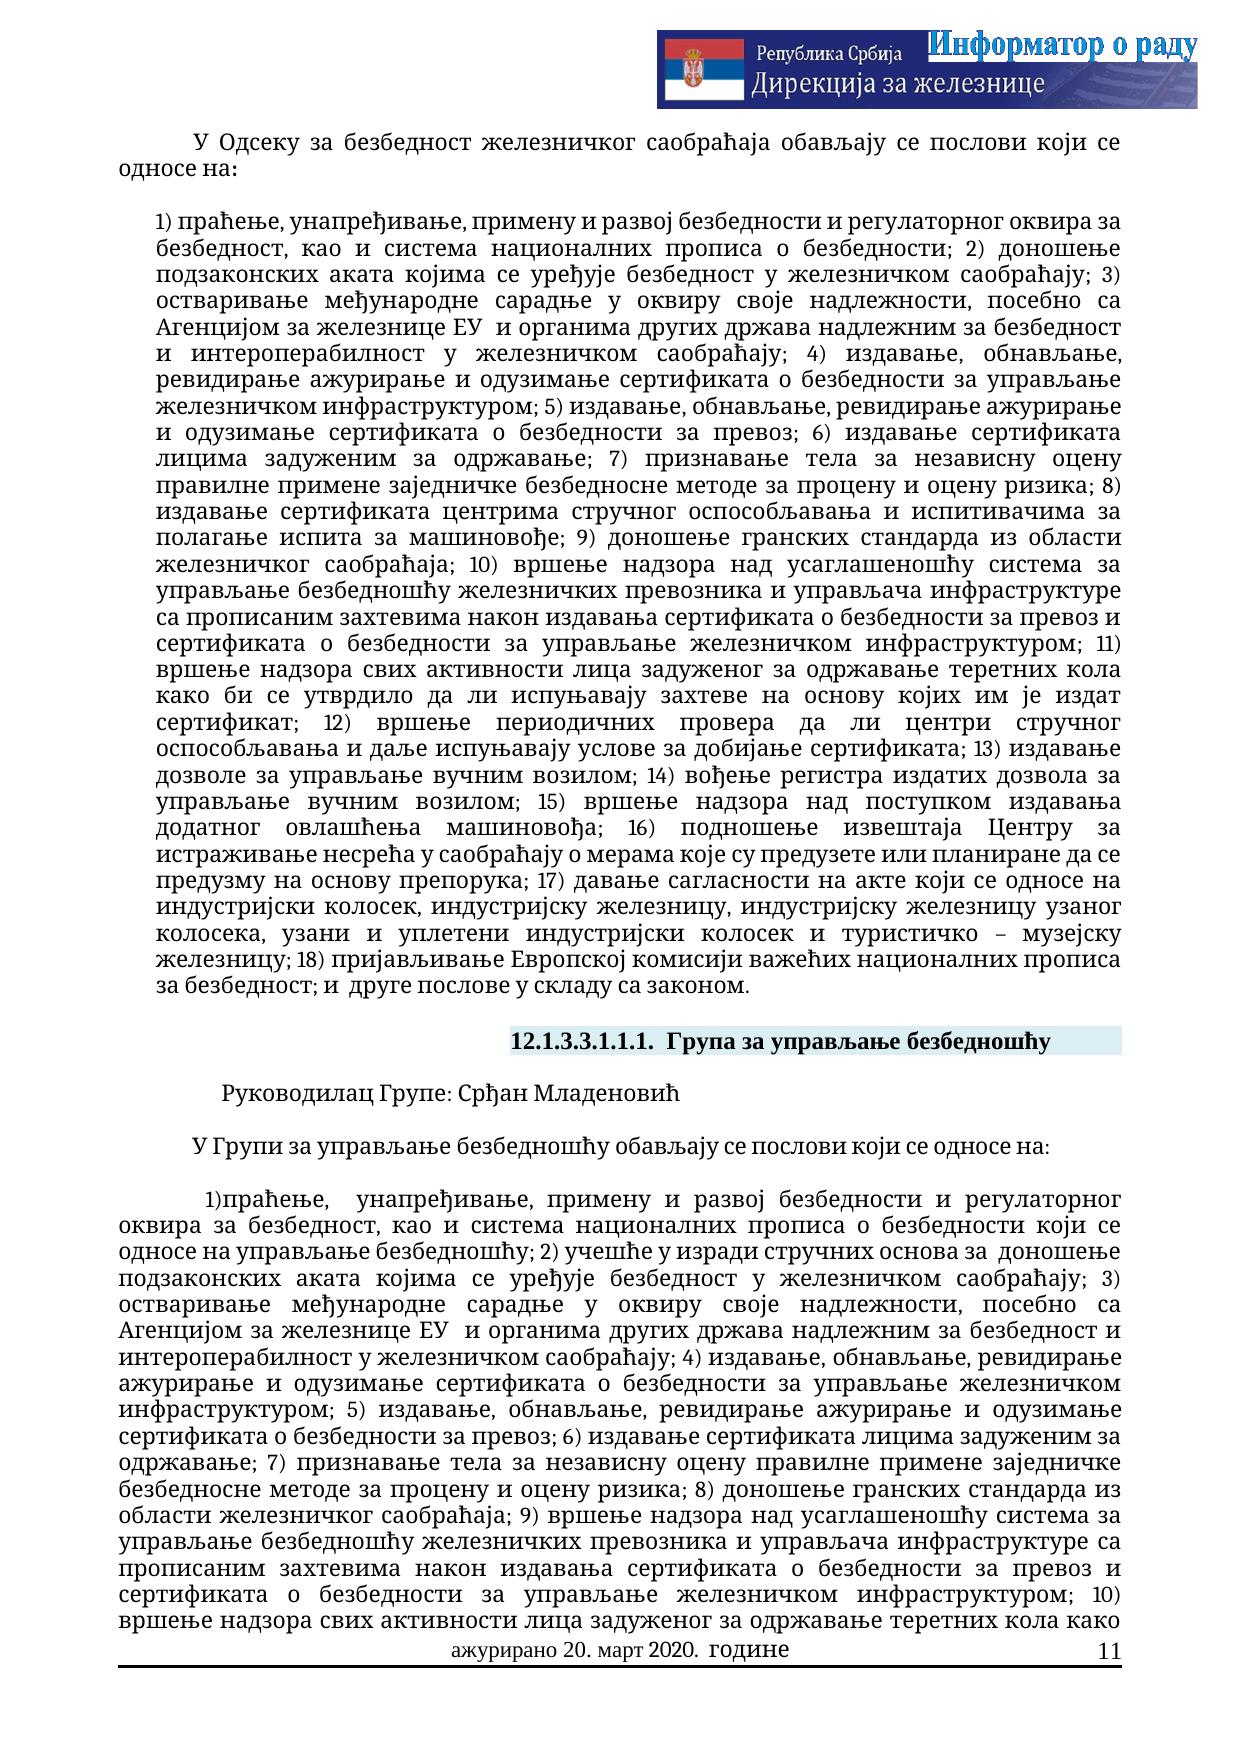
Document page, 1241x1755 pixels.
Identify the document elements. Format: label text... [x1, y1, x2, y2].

text 1)праћење, унапређивање, примену и развој безбедности и регулаторног оквира за безбедност, као и система националних прописа о безбедности који се односе на управљање безбедношћу; 2) учешће у изради стручних основа за доношење подзаконских аката којима се уређује безбедност у железничком саобраћају; 3) остваривање међународне сарадње у оквиру своје надлежности, посебно са Агенцијом за железнице ЕУ и органима других држава надлежним за безбедност и интероперабилност у железничком саобраћају; 4) издавање, обнављање, ревидирање ажурирање и одузимање сертификата о безбедности за управљање железничком инфраструктуром; 5) издавање, обнављање, ревидирање ажурирање и одузимање сертификата о безбедности за превоз; 6) издавање сертификата лицима задуженим за одржавање; 7) признавање тела за независну оцену правилне примене заједничке безбедносне методе за процену и оцену ризика; 8) доношење гранских стандарда из области железничког саобраћаја; 9) вршење надзора над усаглашеношћу система за управљање безбедношћу железничких превозника и управљача инфраструктуре са прописаним захтевима након издавања сертификата о безбедности за превоз и сертификата о безбедности за управљање железничком инфраструктуром; 10) вршење надзора свих активности лица задуженог за одржавање теретних кола како [118, 1186, 1122, 1634]
text Руководилац Групе: Срђан Младеновић [156, 1081, 1122, 1107]
text 1) праћење, унапређивање, примену и развој безбедности и регулаторног оквира за безбедност, као и система националних прописа о безбедности; 2) доношење подзаконских аката којима се уређује безбедност у железничком саобраћају; 3) остваривање међународне сарадње у оквиру своје надлежности, посебно са Агенцијом за железнице ЕУ и органима других држава надлежним за безбедност и интероперабилност у железничком саобраћају; 4) издавање, обнављање, ревидирање ажурирање и одузимање сертификата о безбедности за управљање железничком инфраструктуром; 5) издавање, обнављање, ревидирање ажурирање и одузимање сертификата о безбедности за превоз; 6) издавање сертификата лицима задуженим за одржавање; 7) признавање тела за независну оцену правилне примене заједничке безбедносне методе за процену и оцену ризика; 8) издавање сертификата центрима стручног оспособљавања и испитивачима за полагање испита за машиновође; 9) доношење гранских стандарда из области железничког саобраћаја; 10) вршење надзора над усаглашеношћу система за управљање безбедношћу железничких превозника и управљача инфраструктуре са прописаним захтевима након издавања сертификата о безбедности за превоз и сертификата о безбедности за управљање железничком инфраструктуром; 11) вршење надзора свих активности лица задуженог за одржавање теретних кола како би се утврдило да ли испуњавају захтеве на основу којих им је издат сертификат; 12) вршење периодичних провера да ли центри стручног оспособљавања и даље испуњавају услове за добијање сертификата; 13) издавање дозволе за управљање вучним возилом; 14) вођење регистра издатих дозвола за управљање вучним возилом; 15) вршење надзора над поступком издавања додатног овлашћења машиновођа; 16) подношење извештаја Центру за истраживање несрећа у саобраћају о мерама које су предузете или планиране да се предузму на основу препорука; 17) давање сагласности на акте који се односе на индустријски колосек, индустријску железницу, индустријску железницу узаног колосека, узани и уплетени индустријски колосек и туристичко – музејску железницу; 18) пријављивање Европској комисији важећих националних прописа за безбедност; и друге послове у складу са законом. [156, 209, 1122, 999]
text У Групи за управљање безбедношћу обављају се послови који се односе на: [118, 1134, 1122, 1160]
text У Одсеку за безбедност железничког саобраћаја обављају се послови који се односе на: [118, 130, 1122, 183]
subtitle 3.1.1.1. Група за управљање безбедношћу [510, 1026, 1122, 1055]
